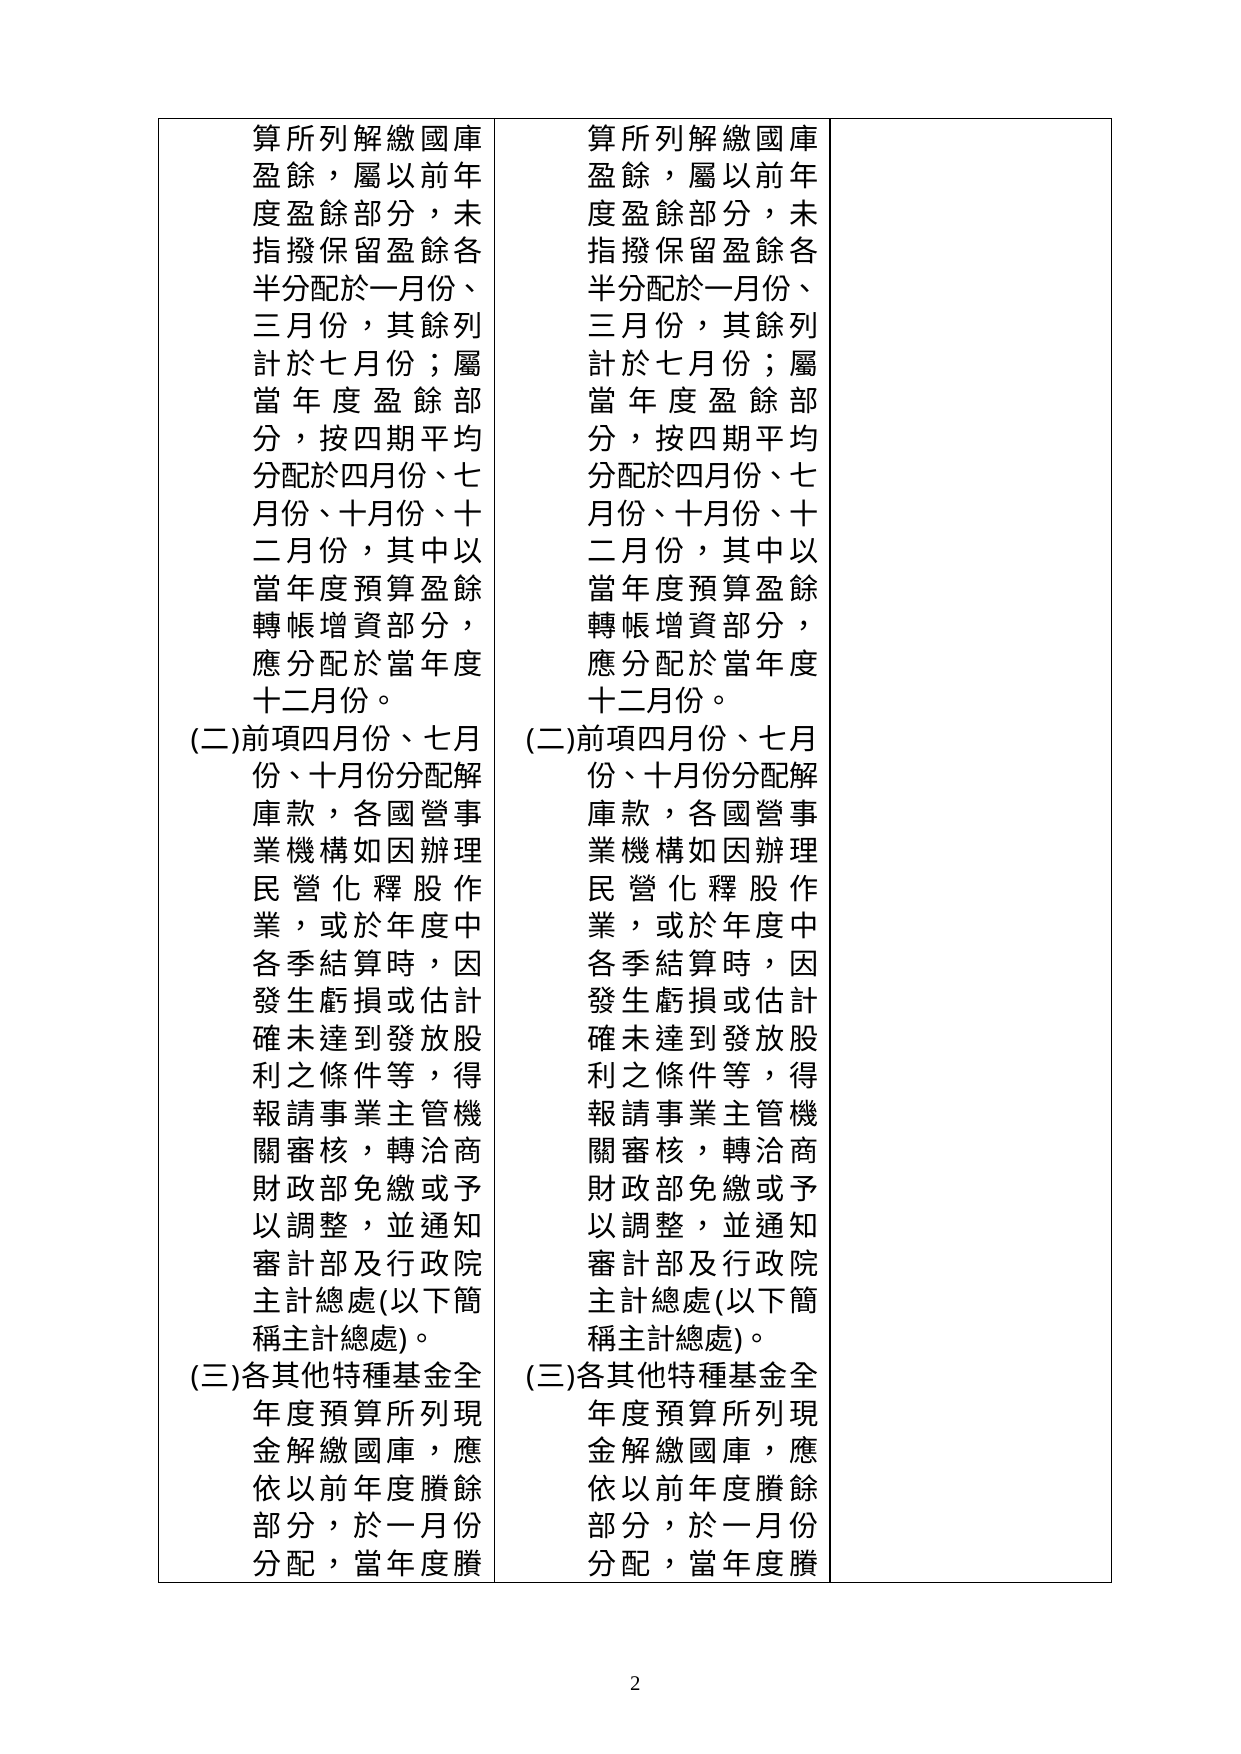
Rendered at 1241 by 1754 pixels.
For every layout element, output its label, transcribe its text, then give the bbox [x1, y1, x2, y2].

table_cell [831, 119, 1111, 1582]
table_cell 算所列解繳國庫盈餘，屬以前年度盈餘部分，未指撥保留盈餘各半分配於一月份、三月份，其餘列計於七月份；屬當年度盈餘部分，按四期平均分配於四月份、七月份、十月份、十二月份，其中以當年度預算盈餘轉帳增資部分，應分配於當年度十二月份。 (二)前項四月份、七月份、十月份分配解庫款，各國營事業機構如因辦理民營化釋股作業，或於年度中各季結算時，因發生虧損或估計確未達到發放股利之條件等，得報請事業主管機關審核，轉洽商財政部免繳或予以調整，並通知審計部及行政院主計總處(以下簡稱主計總處)。 (三)各其他特種基金全年度預算所列現金解繳國庫，應依以前年度賸餘部分，於一月份分配，當年度賸 [159, 119, 494, 1582]
table_cell 算所列解繳國庫盈餘，屬以前年度盈餘部分，未指撥保留盈餘各半分配於一月份、三月份，其餘列計於七月份；屬當年度盈餘部分，按四期平均分配於四月份、七月份、十月份、十二月份，其中以當年度預算盈餘轉帳增資部分，應分配於當年度十二月份。 (二)前項四月份、七月份、十月份分配解庫款，各國營事業機構如因辦理民營化釋股作業，或於年度中各季結算時，因發生虧損或估計確未達到發放股利之條件等，得報請事業主管機關審核，轉洽商財政部免繳或予以調整，並通知審計部及行政院主計總處(以下簡稱主計總處)。 (三)各其他特種基金全年度預算所列現金解繳國庫，應依以前年度賸餘部分，於一月份分配，當年度賸 [495, 119, 829, 1582]
